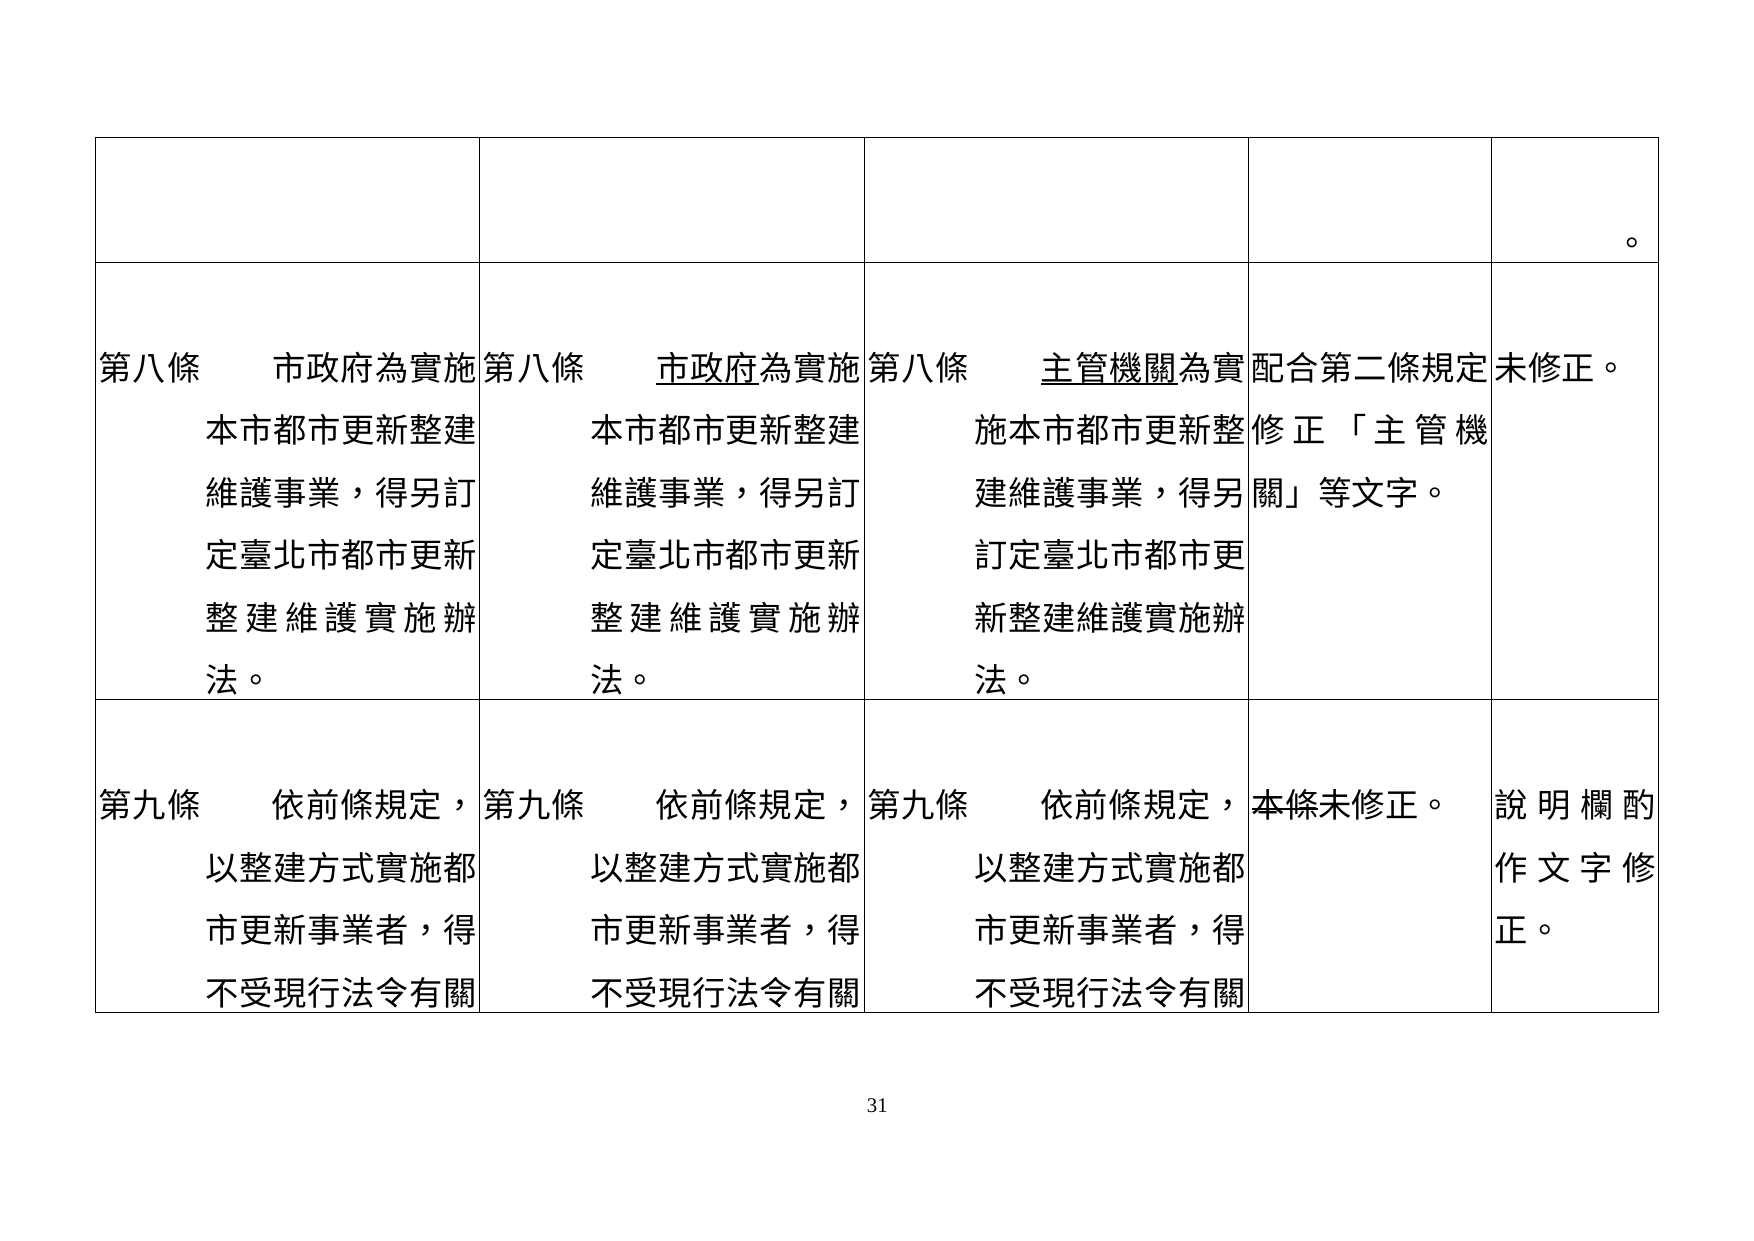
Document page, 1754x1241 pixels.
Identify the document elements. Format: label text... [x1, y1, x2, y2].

table_cell 第九條 依前條規定，以整建方式實施都市更新事業者，得不受現行法令有關 [96, 700, 479, 1012]
table_cell 第八條 市政府為實施本市都市更新整建維護事業，得另訂定臺北市都市更新整建維護實施辦法。 [480, 263, 864, 699]
table_cell 第九條 依前條規定，以整建方式實施都市更新事業者，得不受現行法令有關 [480, 700, 864, 1012]
table_cell 說明欄酌作文字修正。 [1492, 700, 1658, 1012]
table_cell 第九條 依前條規定，以整建方式實施都市更新事業者，得不受現行法令有關 [865, 700, 1248, 1012]
table_cell 配合第二條規定修正「主管機關」等文字。 [1249, 263, 1491, 699]
table_cell [480, 138, 864, 262]
table_cell 第八條 主管機關為實施本市都市更新整建維護事業，得另訂定臺北市都市更新整建維護實施辦法。 [865, 263, 1248, 699]
table_cell [865, 138, 1248, 262]
table_cell 第八條 市政府為實施本市都市更新整建維護事業，得另訂定臺北市都市更新整建維護實施辦法。 [96, 263, 479, 699]
table_cell [96, 138, 479, 262]
table_cell 經電洽都市發展局(都市更新處)表示，現行實務整建住宅初期所需設計費具補助需求，要求修正本條補助範圍為「規劃設計費」，爰配合修正本條文字。另此部分建請都市發展局(都市更新處)於會上補充說明。 另補助辦法循預算程序辦理一節，除為當然之理外，亦應訂定於補助辦法中，而非於本自治條例明定，爰刪除之。 其餘說明欄酌作文字修正。 [1492, 138, 1658, 262]
table_cell 未修正。 [1492, 263, 1658, 699]
table_cell 經審酌實務上，整宅補助初期所需設計費具需求，爰調整「規劃費」為「規劃設計費」。 配合第二條規定修正「主管機關」等文字。 條文末段「並循預算程序辦理」為當然之理，無庸贅述，爰刪除之。 [1249, 138, 1491, 262]
table_cell 本條未修正。 [1249, 700, 1491, 1012]
